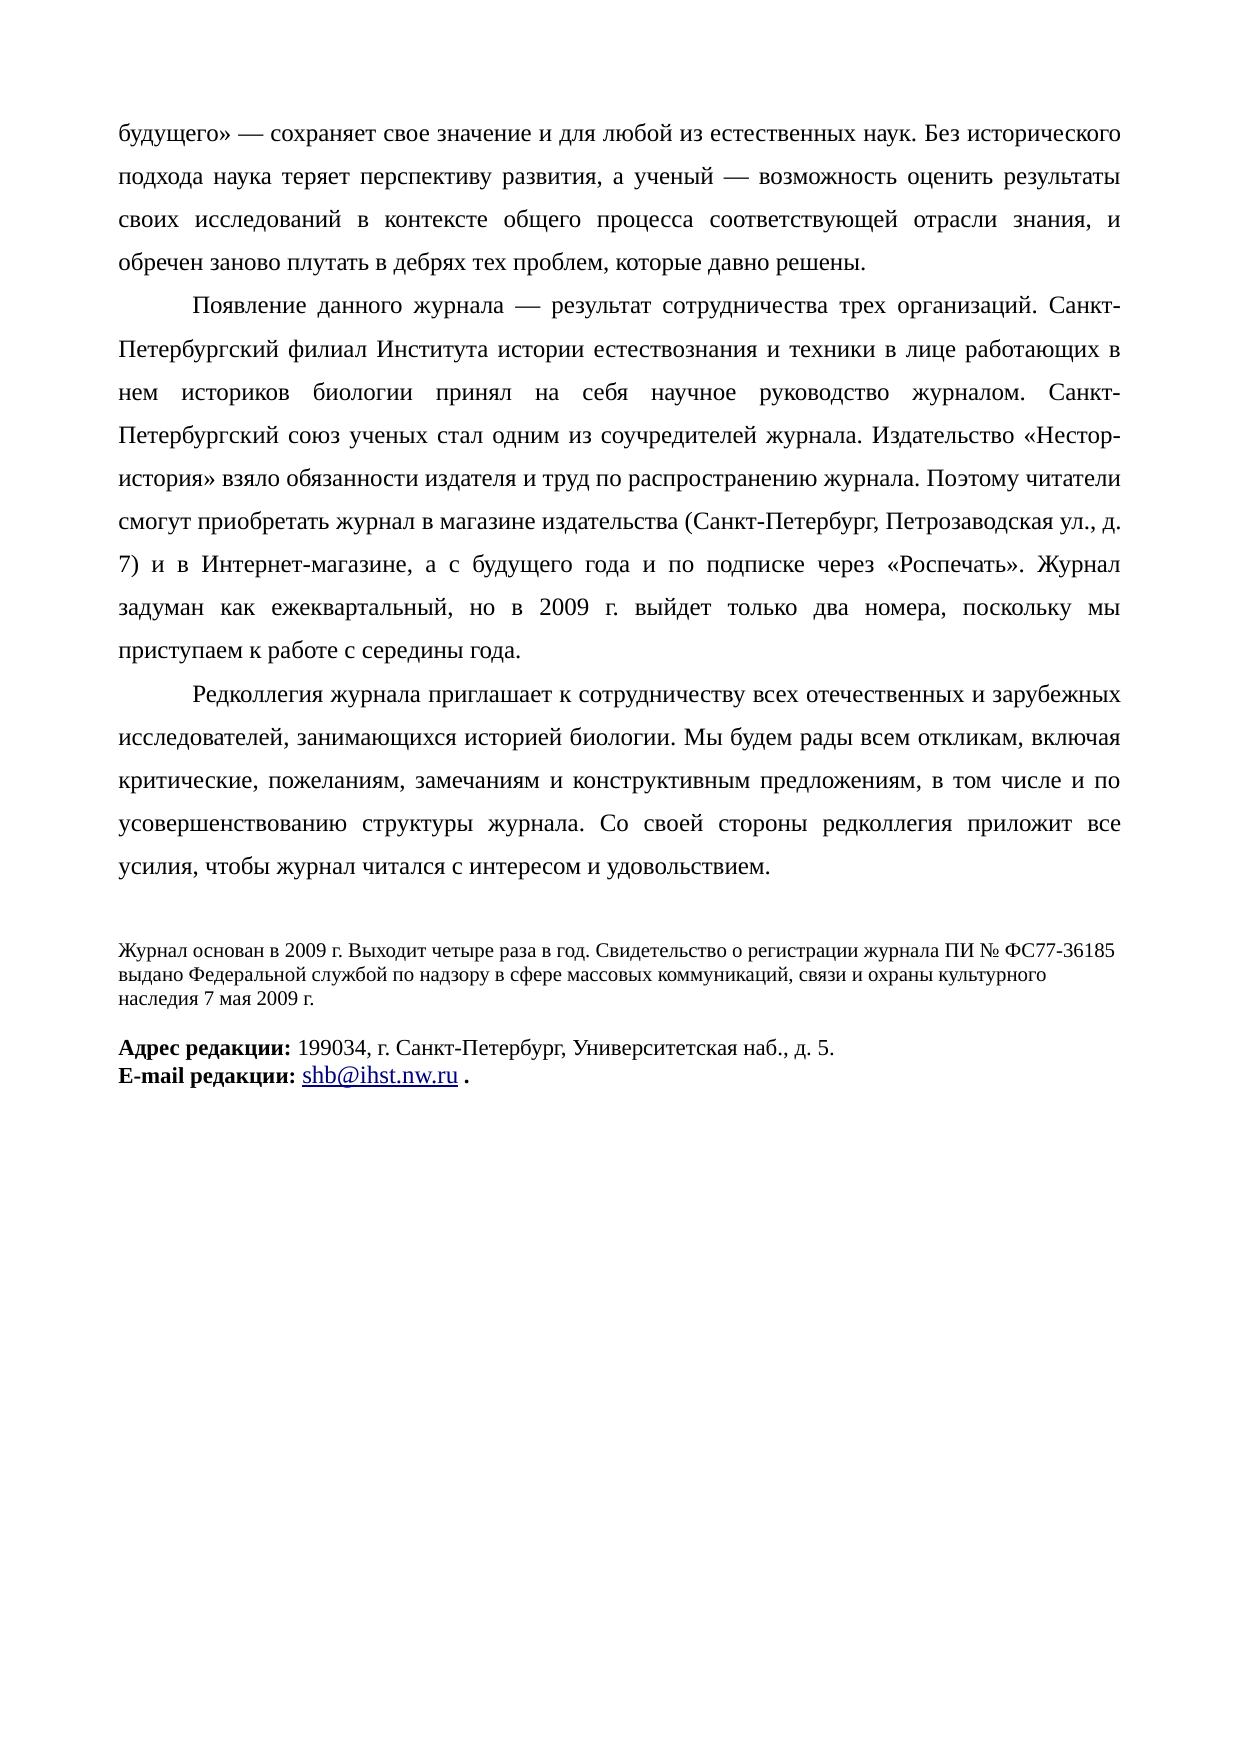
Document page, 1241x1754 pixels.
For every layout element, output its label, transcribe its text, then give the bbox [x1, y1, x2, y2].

text будущего» — сохраняет свое значение и для любой из естественных наук. Без исторического подхода наука теряет перспективу развития, а ученый — возможность оценить результаты своих исследований в контексте общего процесса соответствующей отрасли знания, и обречен заново плутать в дебрях тех проблем, которые давно решены. [118, 118, 1122, 276]
text Редколлегия журнала приглашает к сотрудничеству всех отечественных и зарубежных исследователей, занимающихся историей биологии. Мы будем рады всем откликам, включая критические, пожеланиям, замечаниям и конструктивным предложениям, в том числе и по усовершенствованию структуры журнала. Со своей стороны редколлегия приложит все усилия, чтобы журнал читался с интересом и удовольствием. [118, 679, 1122, 880]
text Журнал основан в 2009 г. Выходит четыре раза в год. Свидетельство о регистрации журнала ПИ № ФС77-36185 выдано Федеральной службой по надзору в сфере массовых коммуникаций, связи и охраны культурного наследия 7 мая 2009 г. [118, 937, 1122, 1010]
text Появление данного журнала — результат сотрудничества трех организаций. Санкт-Петербургский филиал Института истории естествознания и техники в лице работающих в нем историков биологии принял на себя научное руководство журналом. Санкт-Петербургский союз ученых стал одним из соучредителей журнала. Издательство «Нестор-история» взяло обязанности издателя и труд по распространению журнала. Поэтому читатели смогут приобретать журнал в магазине издательства (Санкт-Петербург, Петрозаводская ул., д. 7) и в Интернет-магазине, а с будущего года и по подписке через «Роспечать». Журнал задуман как ежеквартальный, но в 2009 г. выйдет только два номера, поскольку мы приступаем к работе с середины года. [118, 291, 1122, 664]
text E-mail редакции: shb@ihst.nw.ru . [118, 1060, 1122, 1089]
text Адрес редакции: 199034, г. Санкт-Петербург, Университетская наб., д. 5. [118, 1034, 1122, 1060]
